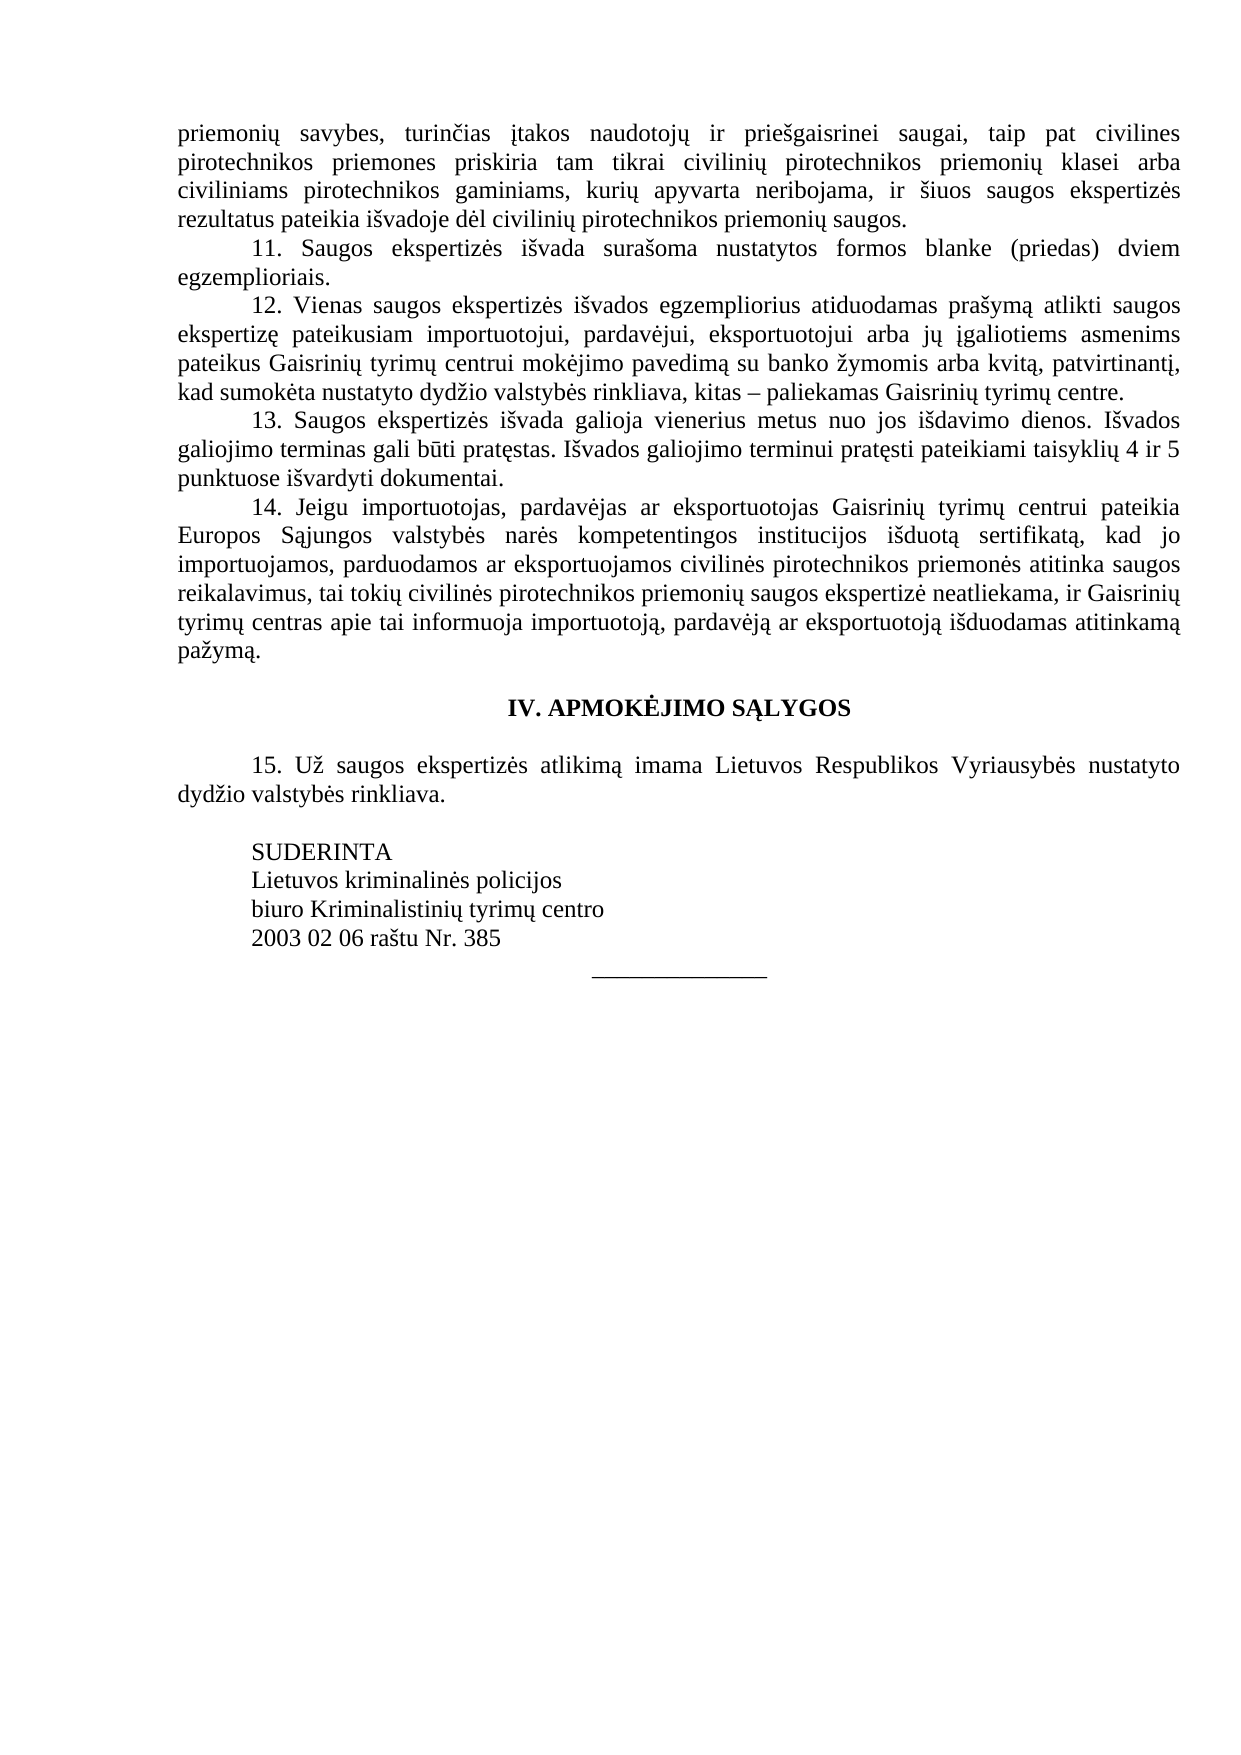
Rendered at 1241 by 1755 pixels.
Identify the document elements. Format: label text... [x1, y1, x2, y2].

text Lietuvos kriminalinės policijos [177, 866, 1181, 894]
text biuro Kriminalistinių tyrimų centro [177, 894, 1181, 923]
text ______________ [177, 952, 1181, 981]
text SUDERINTA [177, 837, 1181, 866]
text 15. Už saugos ekspertizės atlikimą imama Lietuvos Respublikos Vyriausybės nustatyto dydžio valstybės rinkliava. [177, 751, 1181, 808]
text 12. Vienas saugos ekspertizės išvados egzempliorius atiduodamas prašymą atlikti saugos ekspertizę pateikusiam importuotojui, pardavėjui, eksportuotojui arba jų įgaliotiems asmenims pateikus Gaisrinių tyrimų centrui mokėjimo pavedimą su banko žymomis arba kvitą, patvirtinantį, kad sumokėta nustatyto dydžio valstybės rinkliava, kitas – paliekamas Gaisrinių tyrimų centre. [177, 291, 1181, 406]
text 11. Saugos ekspertizės išvada surašoma nustatytos formos blanke (priedas) dviem egzemplioriais. [177, 233, 1181, 291]
text priemonių savybes, turinčias įtakos naudotojų ir priešgaisrinei saugai, taip pat civilines pirotechnikos priemones priskiria tam tikrai civilinių pirotechnikos priemonių klasei arba civiliniams pirotechnikos gaminiams, kurių apyvarta neribojama, ir šiuos saugos ekspertizės rezultatus pateikia išvadoje dėl civilinių pirotechnikos priemonių saugos. [177, 118, 1181, 233]
text 13. Saugos ekspertizės išvada galioja vienerius metus nuo jos išdavimo dienos. Išvados galiojimo terminas gali būti pratęstas. Išvados galiojimo terminui pratęsti pateikiami taisyklių 4 ir 5 punktuose išvardyti dokumentai. [177, 406, 1181, 492]
text IV. APMOKĖJIMO SĄLYGOS [177, 693, 1181, 722]
text 14. Jeigu importuotojas, pardavėjas ar eksportuotojas Gaisrinių tyrimų centrui pateikia Europos Sąjungos valstybės narės kompetentingos institucijos išduotą sertifikatą, kad jo importuojamos, parduodamos ar eksportuojamos civilinės pirotechnikos priemonės atitinka saugos reikalavimus, tai tokių civilinės pirotechnikos priemonių saugos ekspertizė neatliekama, ir Gaisrinių tyrimų centras apie tai informuoja importuotoją, pardavėją ar eksportuotoją išduodamas atitinkamą pažymą. [177, 492, 1181, 664]
text 2003 02 06 raštu Nr. 385 [177, 923, 1181, 952]
